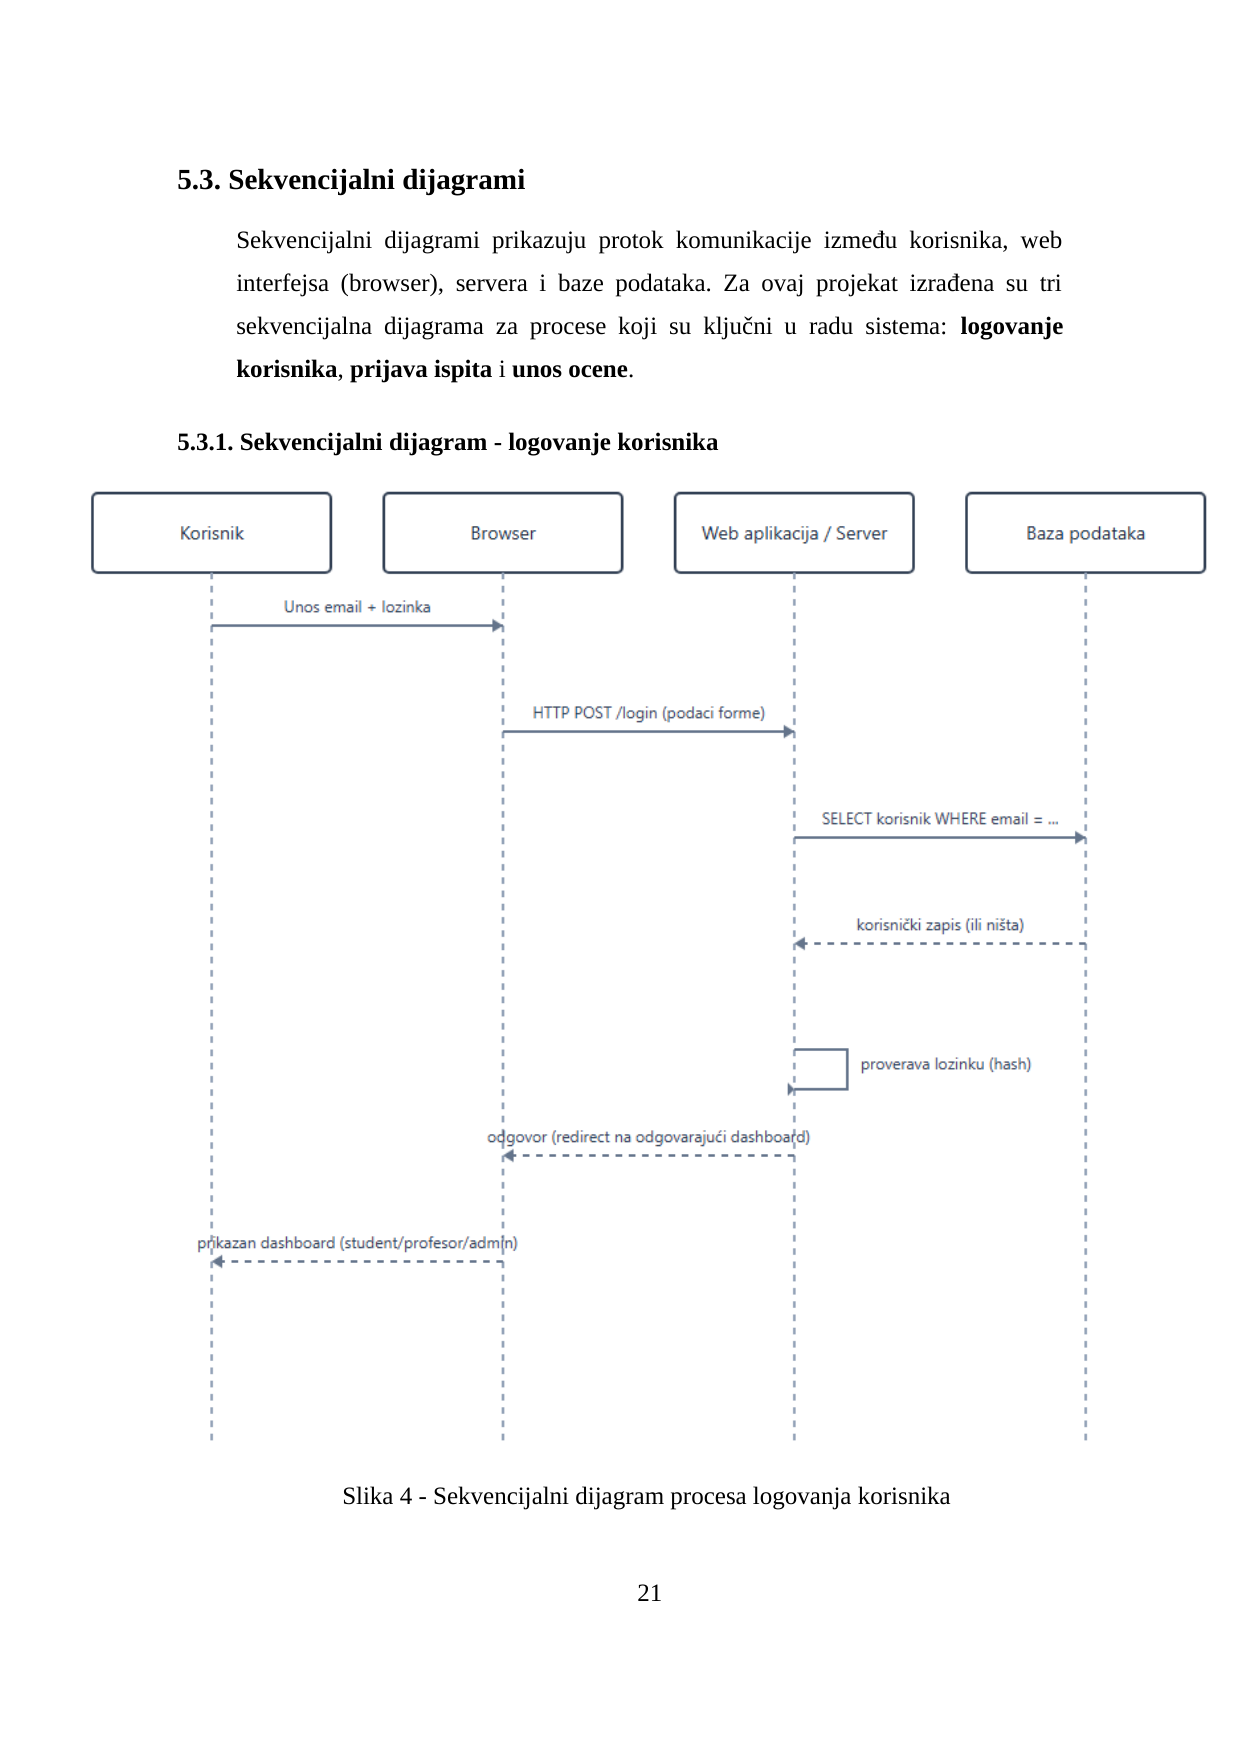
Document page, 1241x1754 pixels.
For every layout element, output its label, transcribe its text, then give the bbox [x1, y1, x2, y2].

picture [86, 484, 1213, 1467]
text Sekvencijalni dijagrami prikazuju protok komunikacije između korisnika, web interfejsa (browser), servera i baze podataka. Za ovaj projekat izrađena su tri sekvencijalna dijagrama za procese koji su ključni u radu sistema: logovanje korisnika, prijava ispita i unos ocene. [236, 225, 1063, 383]
text 5.3.1. Sekvencijalni dijagram - logovanje korisnika [177, 427, 1122, 456]
subtitle 5.3. Sekvencijalni dijagrami [177, 162, 1122, 196]
text Slika 4 - Sekvencijalni dijagram procesa logovanja korisnika [177, 1467, 1122, 1510]
